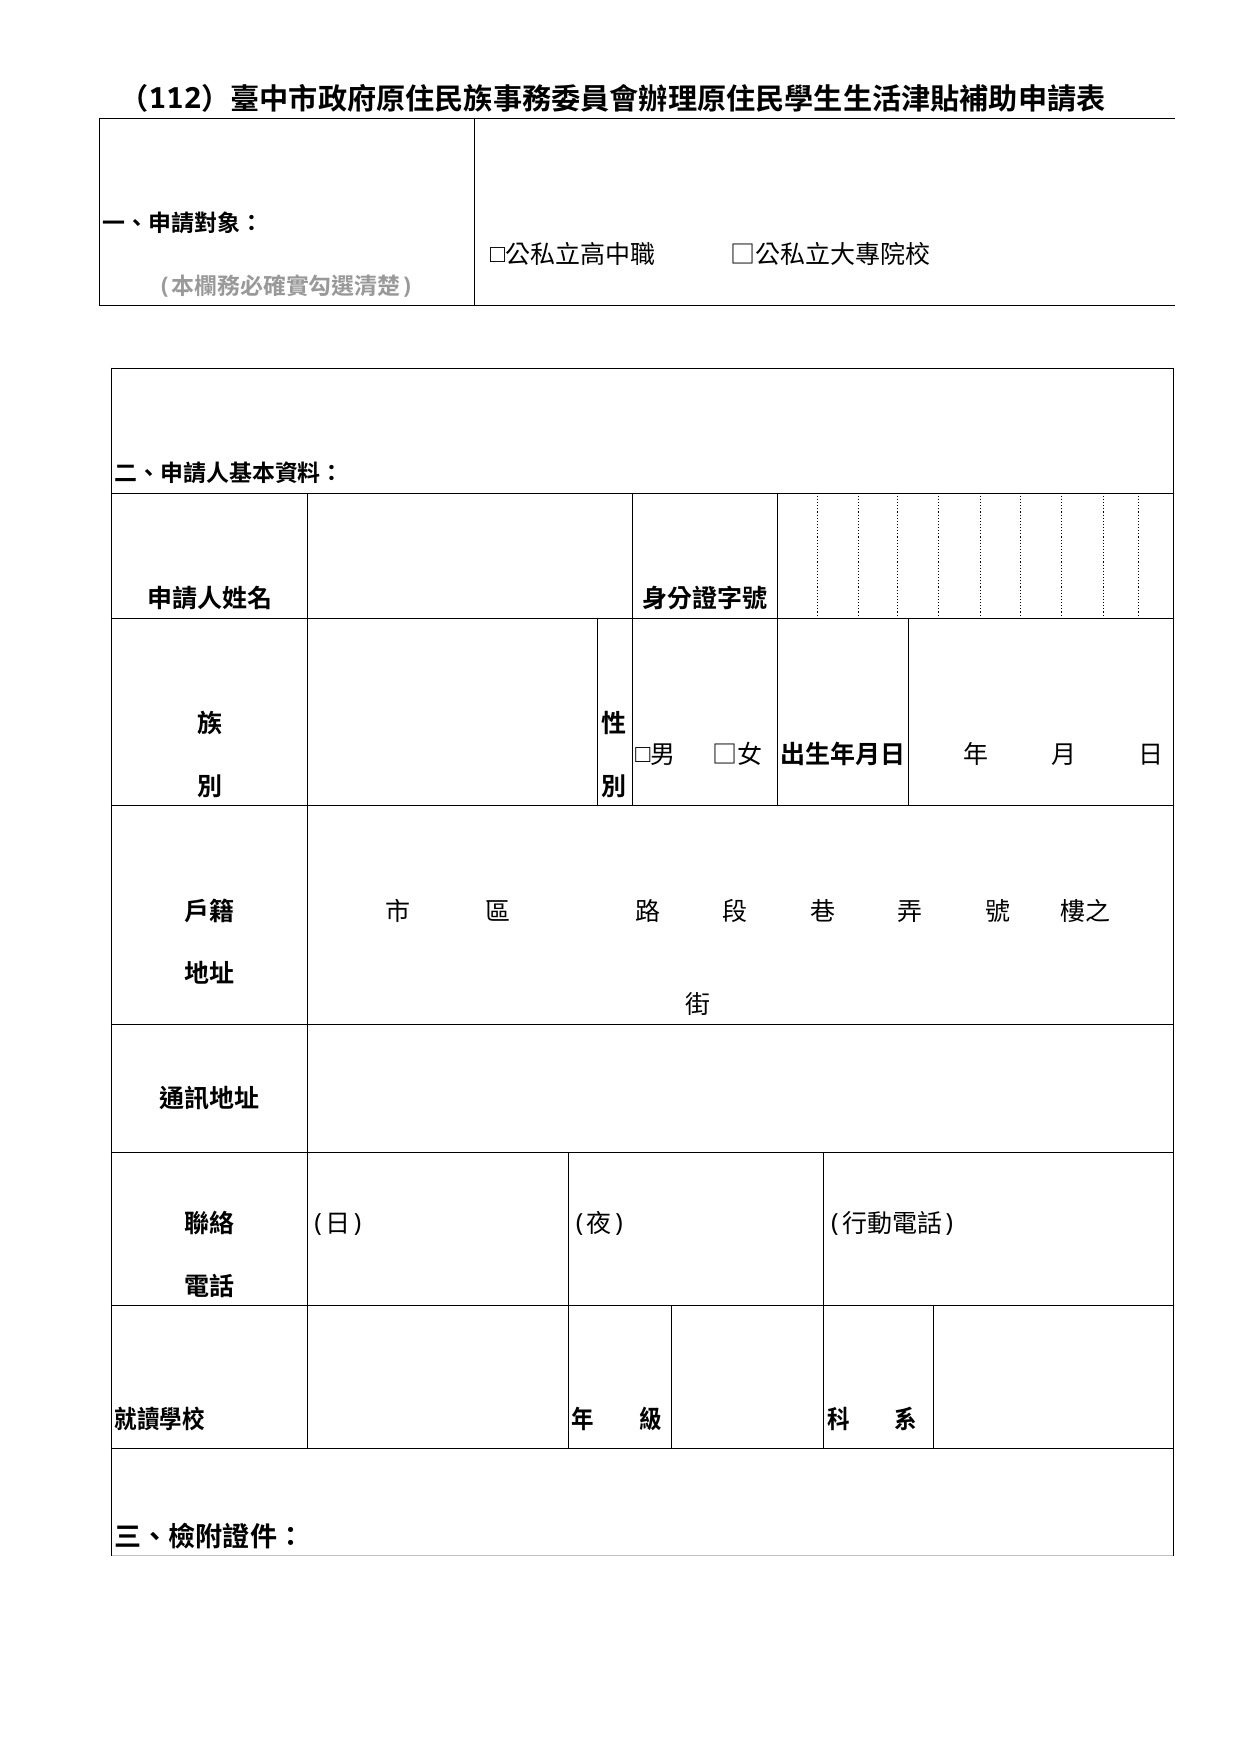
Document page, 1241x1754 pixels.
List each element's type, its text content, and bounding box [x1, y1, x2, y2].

table_cell [672, 1306, 823, 1448]
table_cell [818, 494, 858, 618]
table_cell (日) [308, 1153, 568, 1305]
table_cell 申請人姓名 [112, 494, 307, 618]
table_cell (行動電話) [824, 1153, 1173, 1305]
table_cell 科 系 [824, 1306, 933, 1448]
table_cell [778, 494, 818, 618]
table_cell [1139, 494, 1173, 618]
table_cell 族 別 [112, 619, 307, 805]
table_cell □男 □女 [633, 619, 777, 805]
table_cell [980, 494, 1021, 618]
table_cell 通訊地址 [112, 1025, 307, 1152]
table_cell [1103, 494, 1138, 618]
table_cell [1021, 494, 1061, 618]
table_cell 年 月 日 [909, 619, 1173, 805]
table_cell [934, 1306, 1173, 1448]
table_cell 市 區 路 段 巷 弄 號 樓之 街 [308, 806, 1173, 1024]
table_header 二、申請人基本資料： [112, 369, 1173, 493]
table_cell 性別 [598, 619, 632, 805]
table_cell 年 級 [569, 1306, 671, 1448]
table_cell [308, 619, 597, 805]
table_cell [308, 1306, 568, 1448]
table_cell 就讀學校 [112, 1306, 307, 1448]
table_cell 戶籍 地址 [112, 806, 307, 1024]
table_cell 三、檢附證件： [112, 1449, 1173, 1555]
table_header 一、申請對象： (本欄務必確實勾選清楚) [100, 119, 474, 305]
table_cell 身分證字號 [633, 494, 777, 618]
text （112）臺中市政府原住民族事務委員會辦理原住民學生生活津貼補助申請表 [62, 55, 1162, 118]
table_cell (夜) [569, 1153, 823, 1305]
table_cell [308, 494, 632, 618]
table_cell 聯絡 電話 [112, 1153, 307, 1305]
table_cell 出生年月日 [778, 619, 908, 805]
table_cell [939, 494, 980, 618]
table_cell [898, 494, 938, 618]
table_header □公私立高中職 □公私立大專院校 [475, 119, 1174, 305]
table_cell [858, 494, 898, 618]
table_cell [1061, 494, 1103, 618]
table_cell [308, 1025, 1173, 1152]
